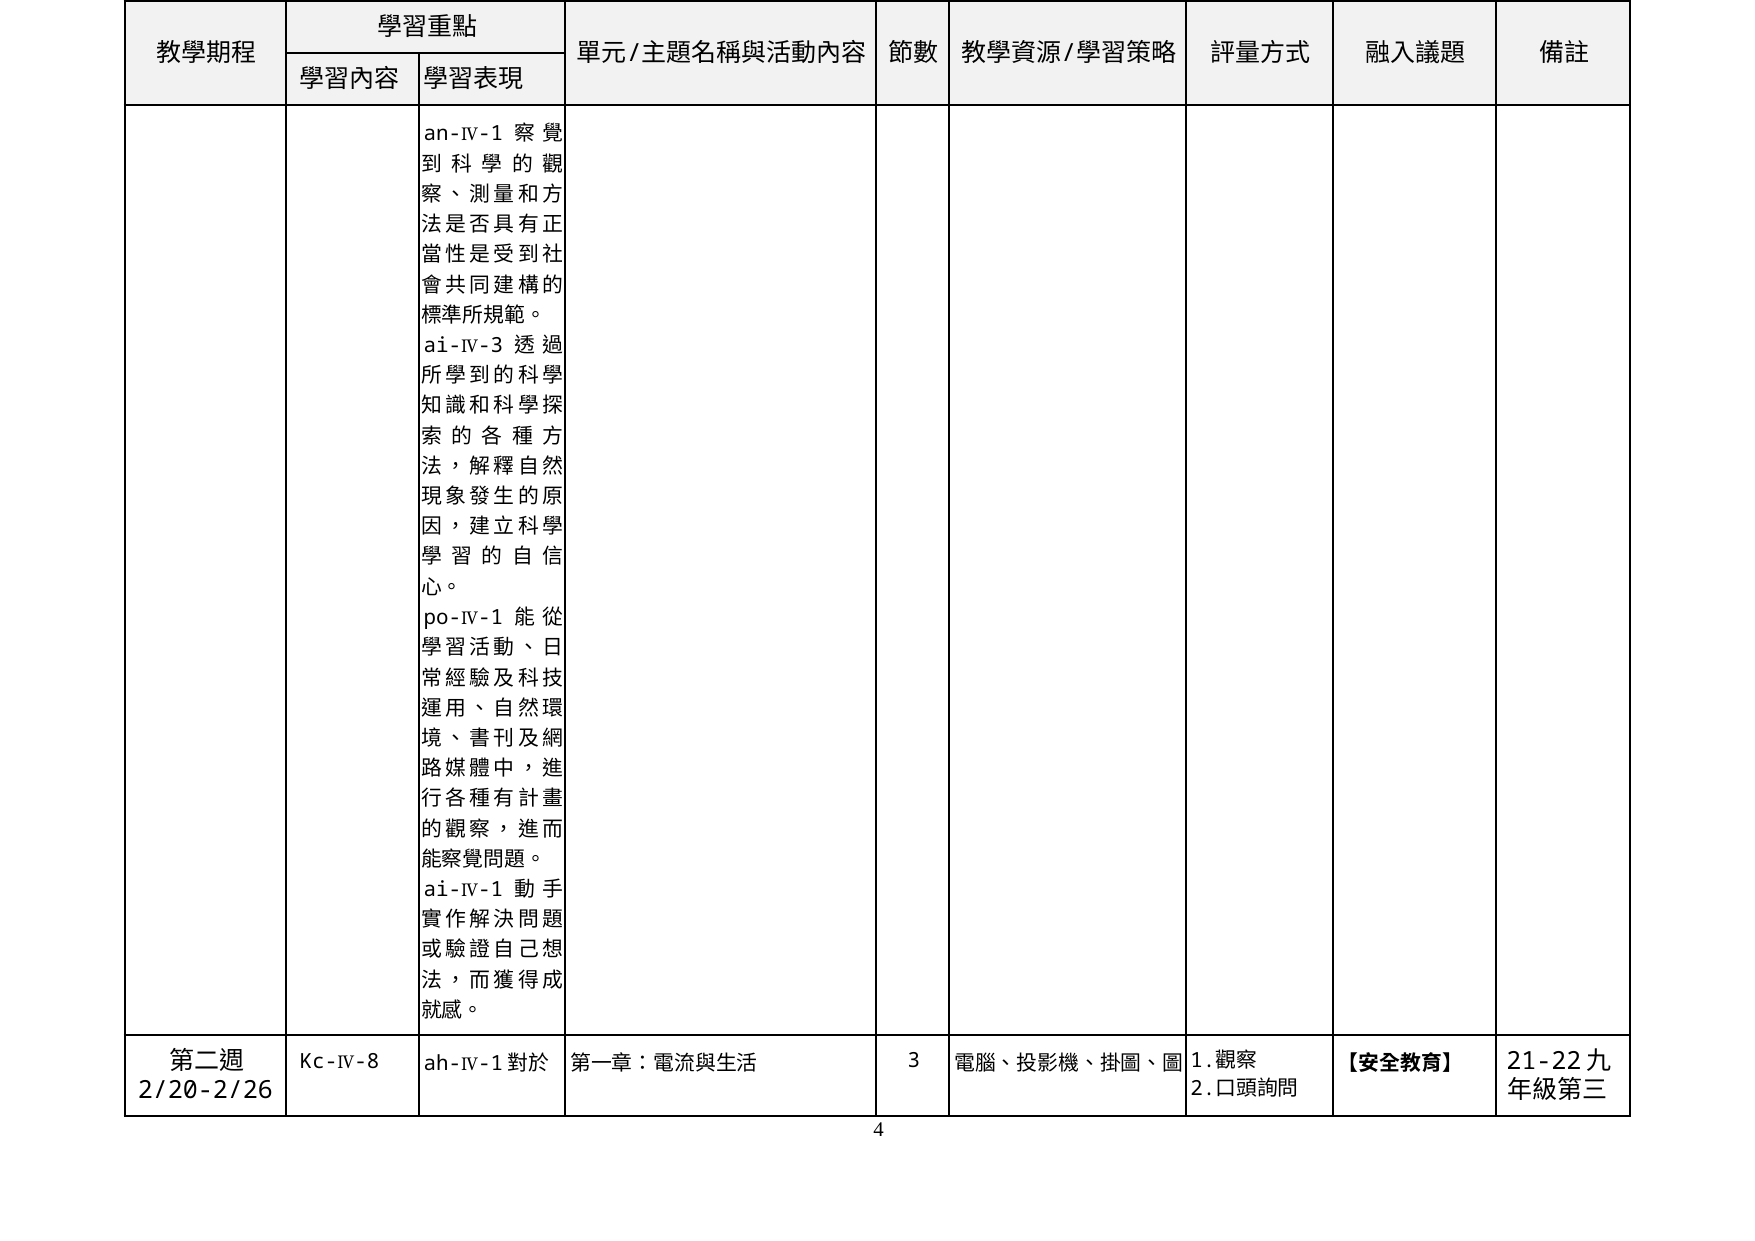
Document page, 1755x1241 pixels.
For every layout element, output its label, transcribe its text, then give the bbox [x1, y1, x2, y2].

table_header 單元/主題名稱與活動內容 [566, 2, 875, 104]
table_cell [1497, 106, 1629, 1034]
table_header 教學期程 [126, 2, 285, 104]
table_cell 第二週 2/20-2/26 [126, 1036, 285, 1115]
table_cell [287, 106, 418, 1034]
table_cell 【安全教育】 [1334, 1036, 1495, 1115]
table_cell 第一章：電流與生活 [566, 1036, 875, 1115]
table_cell [1187, 106, 1332, 1034]
table_cell 3 [877, 1036, 948, 1115]
table_cell 學習內容 [287, 54, 418, 104]
table_header 節數 [877, 2, 948, 104]
table_header 學習重點 [287, 2, 564, 52]
table_cell Kc-Ⅳ-8 [287, 1036, 418, 1115]
table_cell [126, 106, 285, 1034]
table_cell 21-22九年級第三 [1497, 1036, 1629, 1115]
table_cell [1334, 106, 1495, 1034]
table_cell an-Ⅳ-1察覺到科學的觀察、測量和方法是否具有正當性是受到社會共同建構的標準所規範。 ai-Ⅳ-3透過所學到的科學知識和科學探索的各種方法，解釋自然現象發生的原因，建立科學學習的自信心。 po-Ⅳ-1能從學習活動、日常經驗及科技運用、自然環境、書刊及網路媒體中，進行各種有計畫的觀察，進而能察覺問題。 ai-Ⅳ-1動手實作解決問題或驗證自己想法，而獲得成就感。 [420, 106, 564, 1034]
table_cell [950, 106, 1185, 1034]
table_cell 1.觀察 2.口頭詢問 [1187, 1036, 1332, 1115]
table_header 備註 [1497, 2, 1629, 104]
table_cell [566, 106, 875, 1034]
table_header 評量方式 [1187, 2, 1332, 104]
table_cell [877, 106, 948, 1034]
table_cell ah-Ⅳ-1對於 [420, 1036, 564, 1115]
table_header 融入議題 [1334, 2, 1495, 104]
table_header 教學資源/學習策略 [950, 2, 1185, 104]
table_cell 電腦、投影機、掛圖、圖 [950, 1036, 1185, 1115]
table_cell 學習表現 [420, 54, 564, 104]
